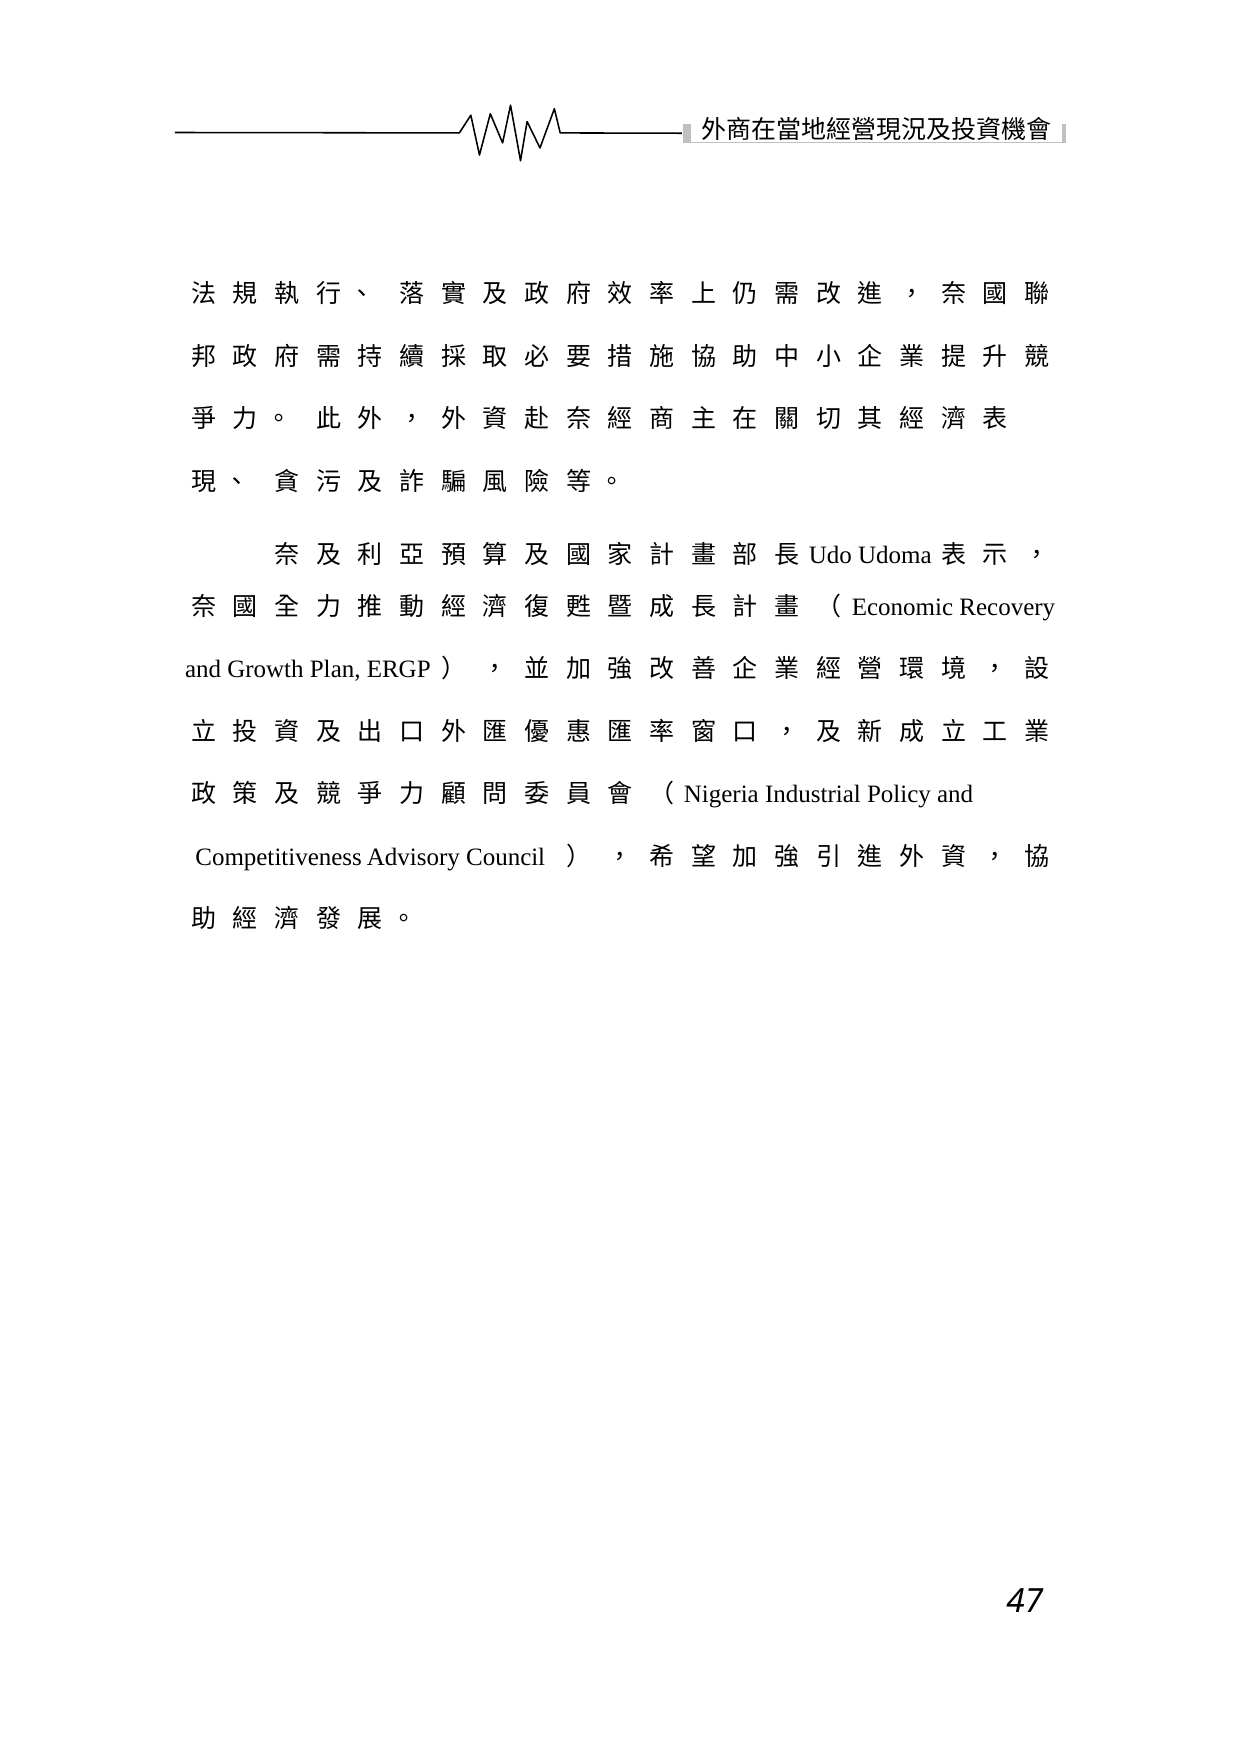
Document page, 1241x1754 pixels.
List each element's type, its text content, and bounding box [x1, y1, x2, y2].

text 奈及利亞預算及國家計畫部長Udo Udoma表示，奈國全力推動經濟復甦暨成長計畫（Economic Recovery and Growth Plan, ERGP），並加強改善企業經營環境，設立投資及出口外匯優惠匯率窗口，及新成立工業政策及競爭力顧問委員會（Nigeria Industrial Policy and Competitiveness Advisory Council），希望加強引進外資，協助經濟發展。 [183, 500, 1058, 938]
text 法規執行、落實及政府效率上仍需改進，奈國聯邦政府需持續採取必要措施協助中小企業提升競爭力。此外，外資赴奈經商主在關切其經濟表現、貪污及詐騙風險等。 [183, 250, 1058, 500]
